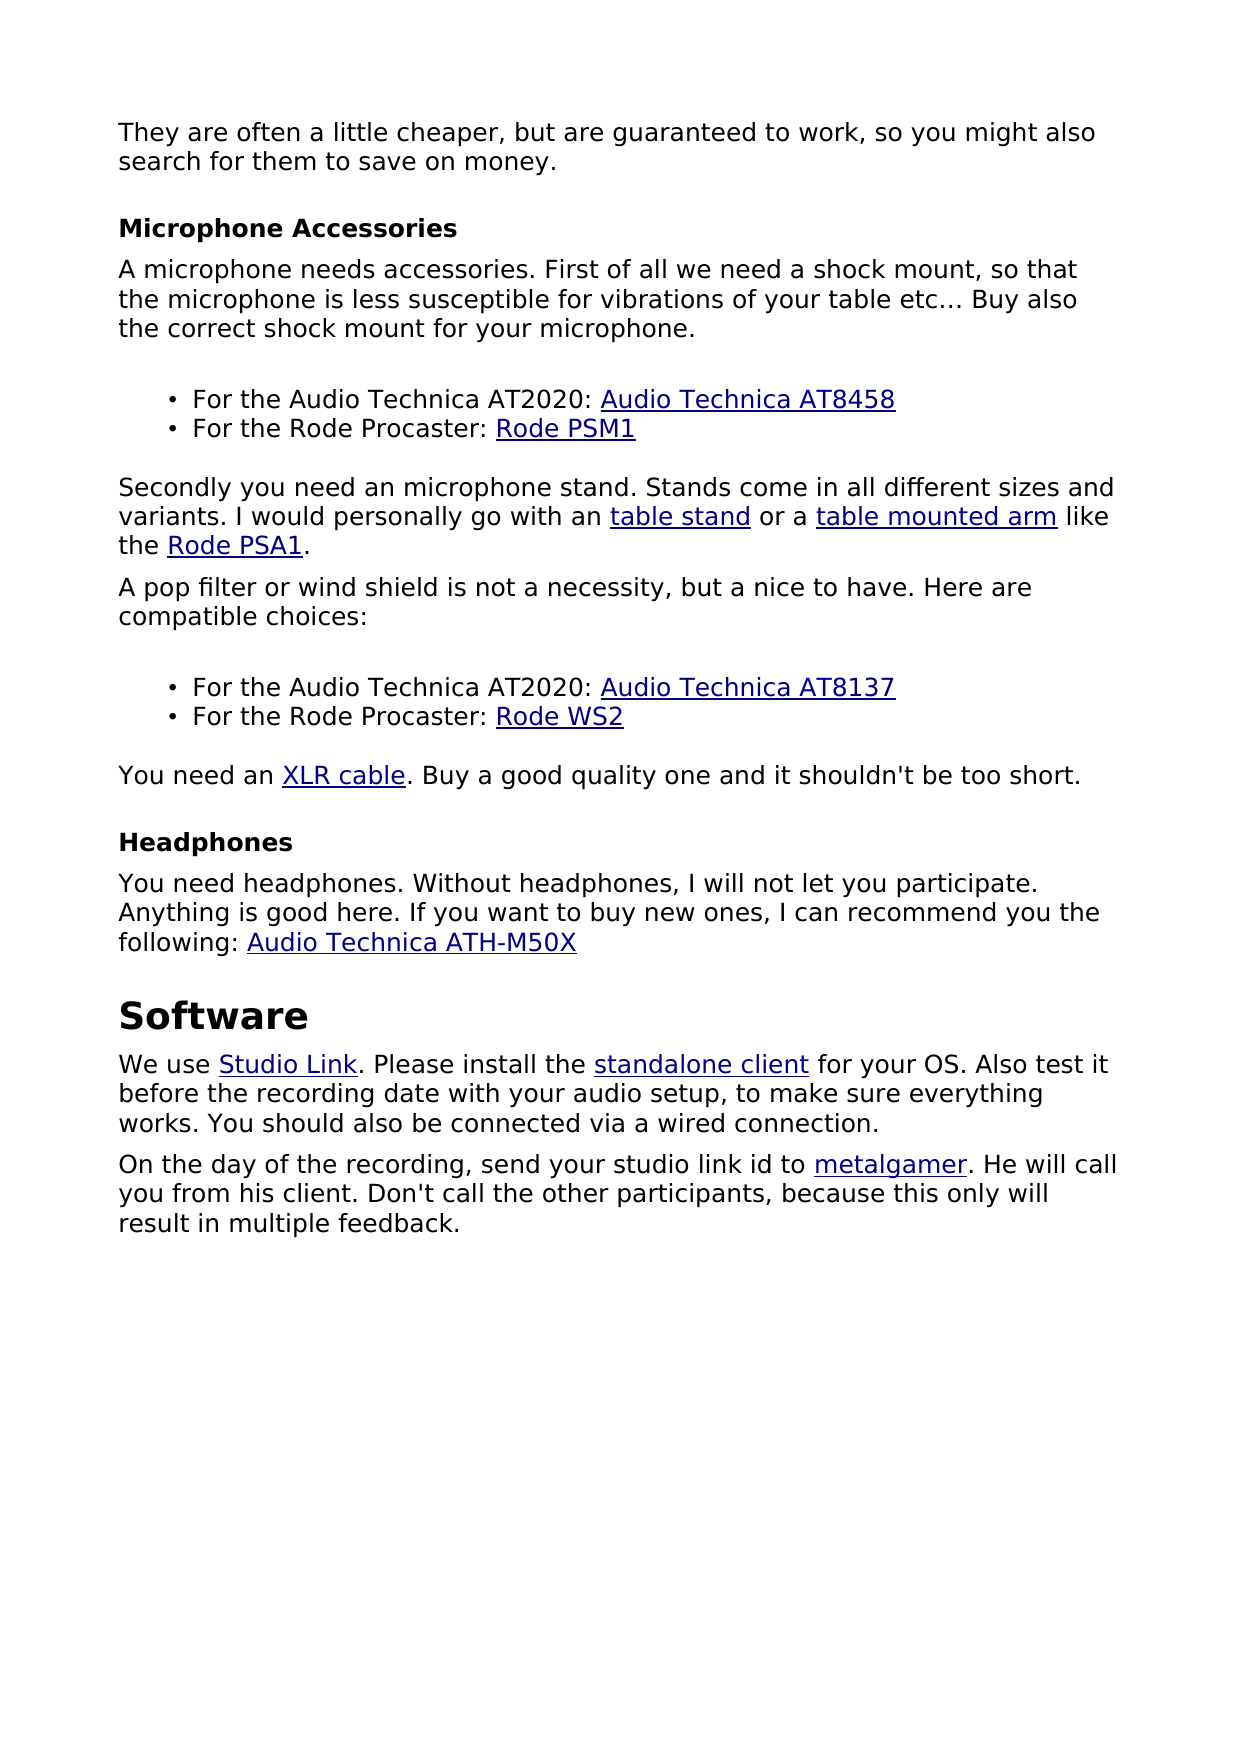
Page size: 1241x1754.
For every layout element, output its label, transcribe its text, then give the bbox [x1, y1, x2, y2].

text We use Studio Link. Please install the standalone client for your OS. Also test it before the recording date with your audio setup, to make sure everything works. You should also be connected via a wired connection. [118, 1051, 1122, 1138]
text A pop filter or wind shield is not a necessity, but a nice to have. Here are compatible choices: [118, 573, 1122, 631]
list For the Audio Technica AT2020: Audio Technica AT8458 [177, 385, 1122, 414]
list For the Audio Technica AT2020: Audio Technica AT8137 [177, 673, 1122, 702]
text On the day of the recording, send your studio link id to metalgamer. He will call you from his client. Don't call the other participants, because this only will result in multiple feedback. [118, 1151, 1122, 1238]
subtitle Headphones [118, 828, 1122, 857]
text A microphone needs accessories. First of all we need a shock mount, so that the microphone is less susceptible for vibrations of your table etc… Buy also the correct shock mount for your microphone. [118, 256, 1122, 343]
list For the Rode Procaster: Rode PSM1 [177, 414, 1122, 443]
text They are often a little cheaper, but are guaranteed to work, so you might also search for them to save on money. [118, 118, 1122, 176]
text You need an XLR cable. Buy a good quality one and it shouldn't be too short. [118, 761, 1122, 790]
text You need headphones. Without headphones, I will not let you participate. Anything is good here. If you want to buy new ones, I can recommend you the following: Audio Technica ATH-M50X [118, 869, 1122, 957]
text Secondly you need an microphone stand. Stands come in all different sizes and variants. I would personally go with an table stand or a table mounted arm like the Rode PSA1. [118, 473, 1122, 560]
subtitle Software [118, 994, 1122, 1038]
subtitle Microphone Accessories [118, 214, 1122, 243]
list For the Rode Procaster: Rode WS2 [177, 702, 1122, 732]
